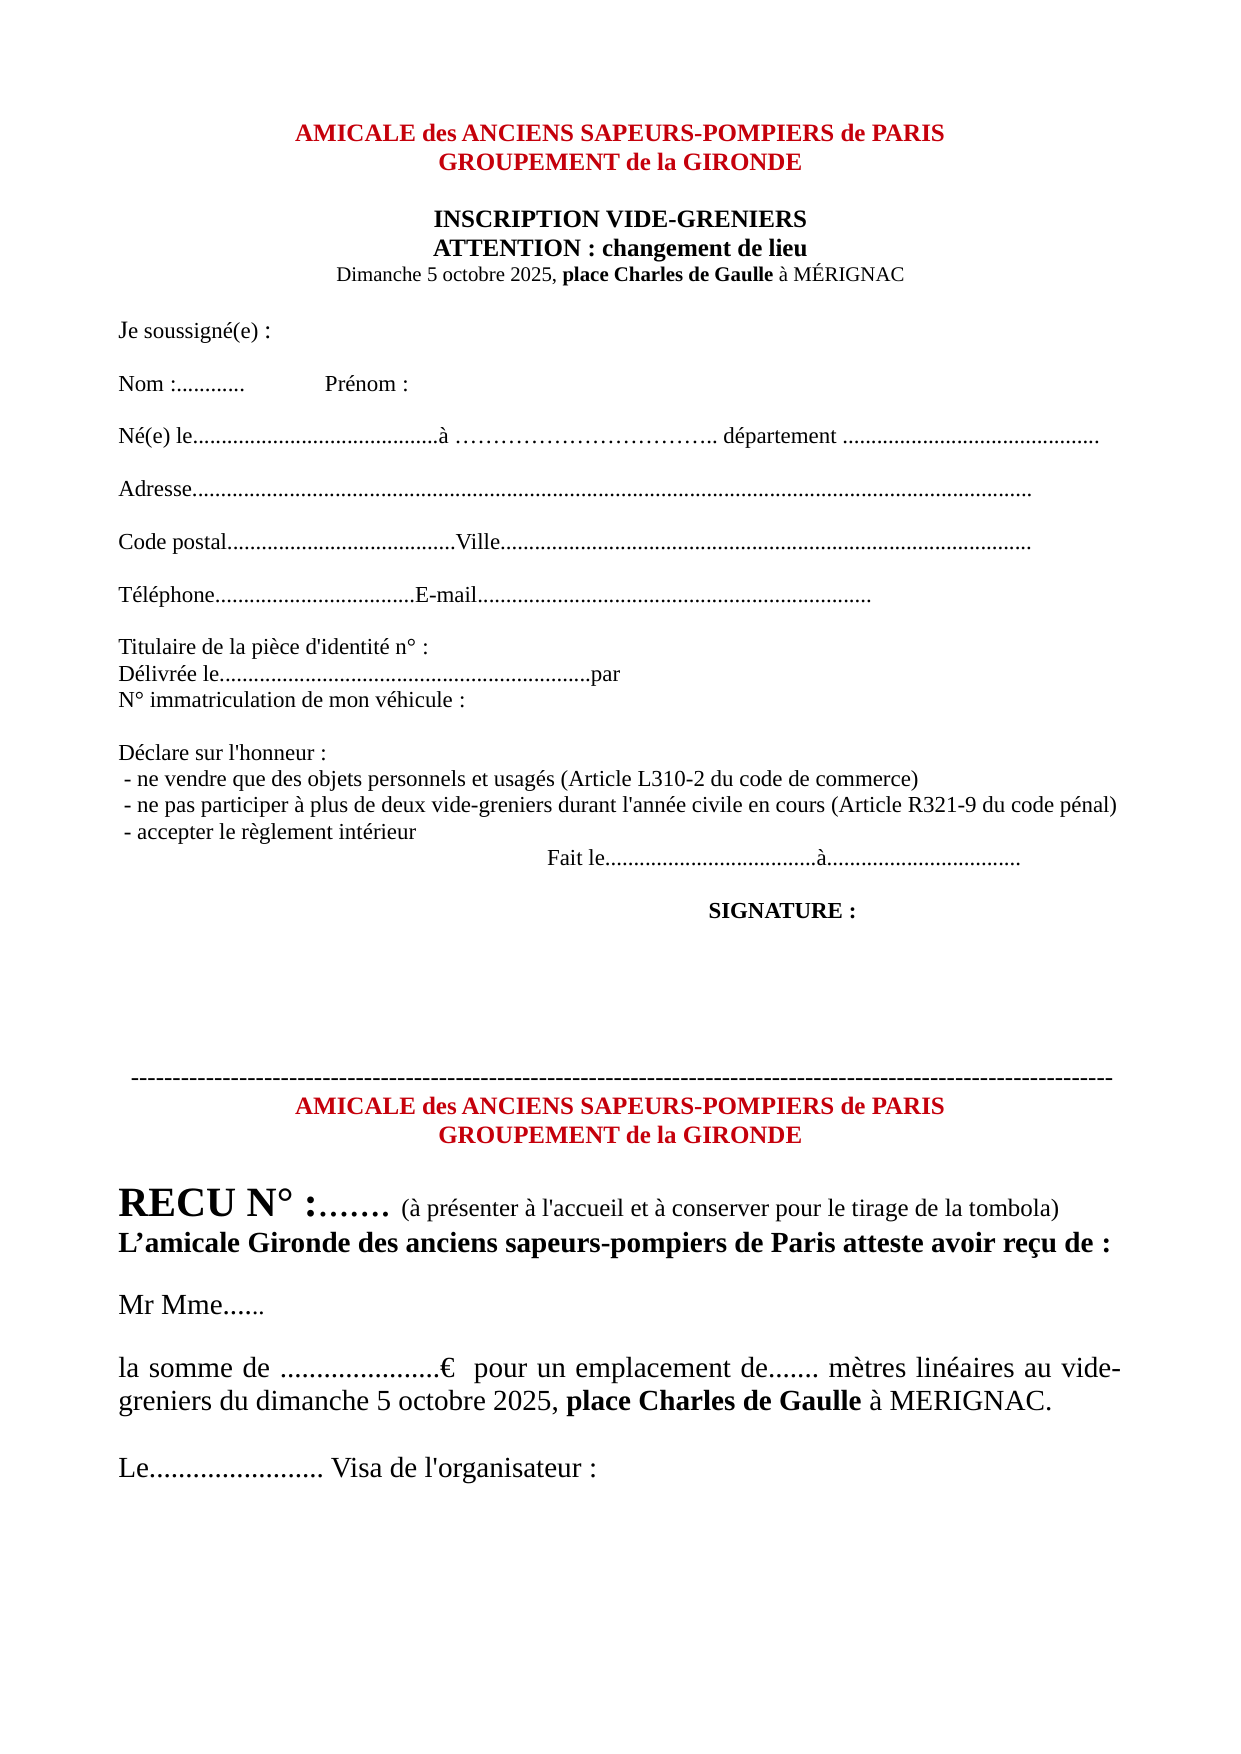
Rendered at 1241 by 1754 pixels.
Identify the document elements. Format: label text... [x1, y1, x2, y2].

text AMICALE des ANCIENS SAPEURS-POMPIERS de PARIS [118, 1091, 1122, 1120]
text - ne pas participer à plus de deux vide-greniers durant l'année civile en cours (Article R321-9 du code pénal) [118, 791, 1122, 818]
text L’amicale Gironde des anciens sapeurs-pompiers de Paris atteste avoir reçu de : [118, 1225, 1122, 1259]
text ---------------------------------------------------------------------------------------------------------------------- [118, 1062, 1122, 1091]
text GROUPEMENT de la GIRONDE [118, 147, 1122, 176]
text Adresse................................................................................................................................................... [118, 475, 1122, 502]
text Code postal........................................Ville............................................................................................. [118, 528, 1122, 554]
text la somme de ......................€ pour un emplacement de....... mètres linéaires au vide-greniers du dimanche 5 octobre 2025, place Charles de Gaulle à MERIGNAC. [118, 1350, 1122, 1417]
text AMICALE des ANCIENS SAPEURS-POMPIERS de PARIS [118, 118, 1122, 147]
text RECU N° :....... (à présenter à l'accueil et à conserver pour le tirage de la tombola) [118, 1177, 1122, 1225]
text Titulaire de la pièce d'identité n° : [118, 633, 1122, 660]
text Je soussigné(e) : [118, 315, 1122, 343]
text GROUPEMENT de la GIRONDE [118, 1120, 1122, 1148]
text - ne vendre que des objets personnels et usagés (Article L310-2 du code de commerce) [118, 765, 1122, 791]
text Fait le.....................................à.................................. [118, 844, 1122, 871]
text Téléphone...................................E-mail..................................................................... [118, 581, 1122, 607]
text Dimanche 5 octobre 2025, place Charles de Gaulle à MÉRIGNAC [118, 262, 1122, 286]
text Le........................ Visa de l'organisateur : [118, 1450, 1122, 1484]
text ATTENTION : changement de lieu [118, 233, 1122, 262]
text - accepter le règlement intérieur [118, 818, 1122, 844]
text Nom :............ Prénom : [118, 370, 1122, 396]
text Déclare sur l'honneur : [118, 739, 1122, 765]
text N° immatriculation de mon véhicule : [118, 686, 1122, 712]
text Né(e) le...........................................à …………………………….. département ............................................. [118, 422, 1122, 449]
text SIGNATURE : [118, 897, 1122, 923]
text Mr Mme...... [118, 1287, 1122, 1321]
text INSCRIPTION VIDE-GRENIERS [118, 204, 1122, 233]
text Délivrée le.................................................................par [118, 660, 1122, 686]
